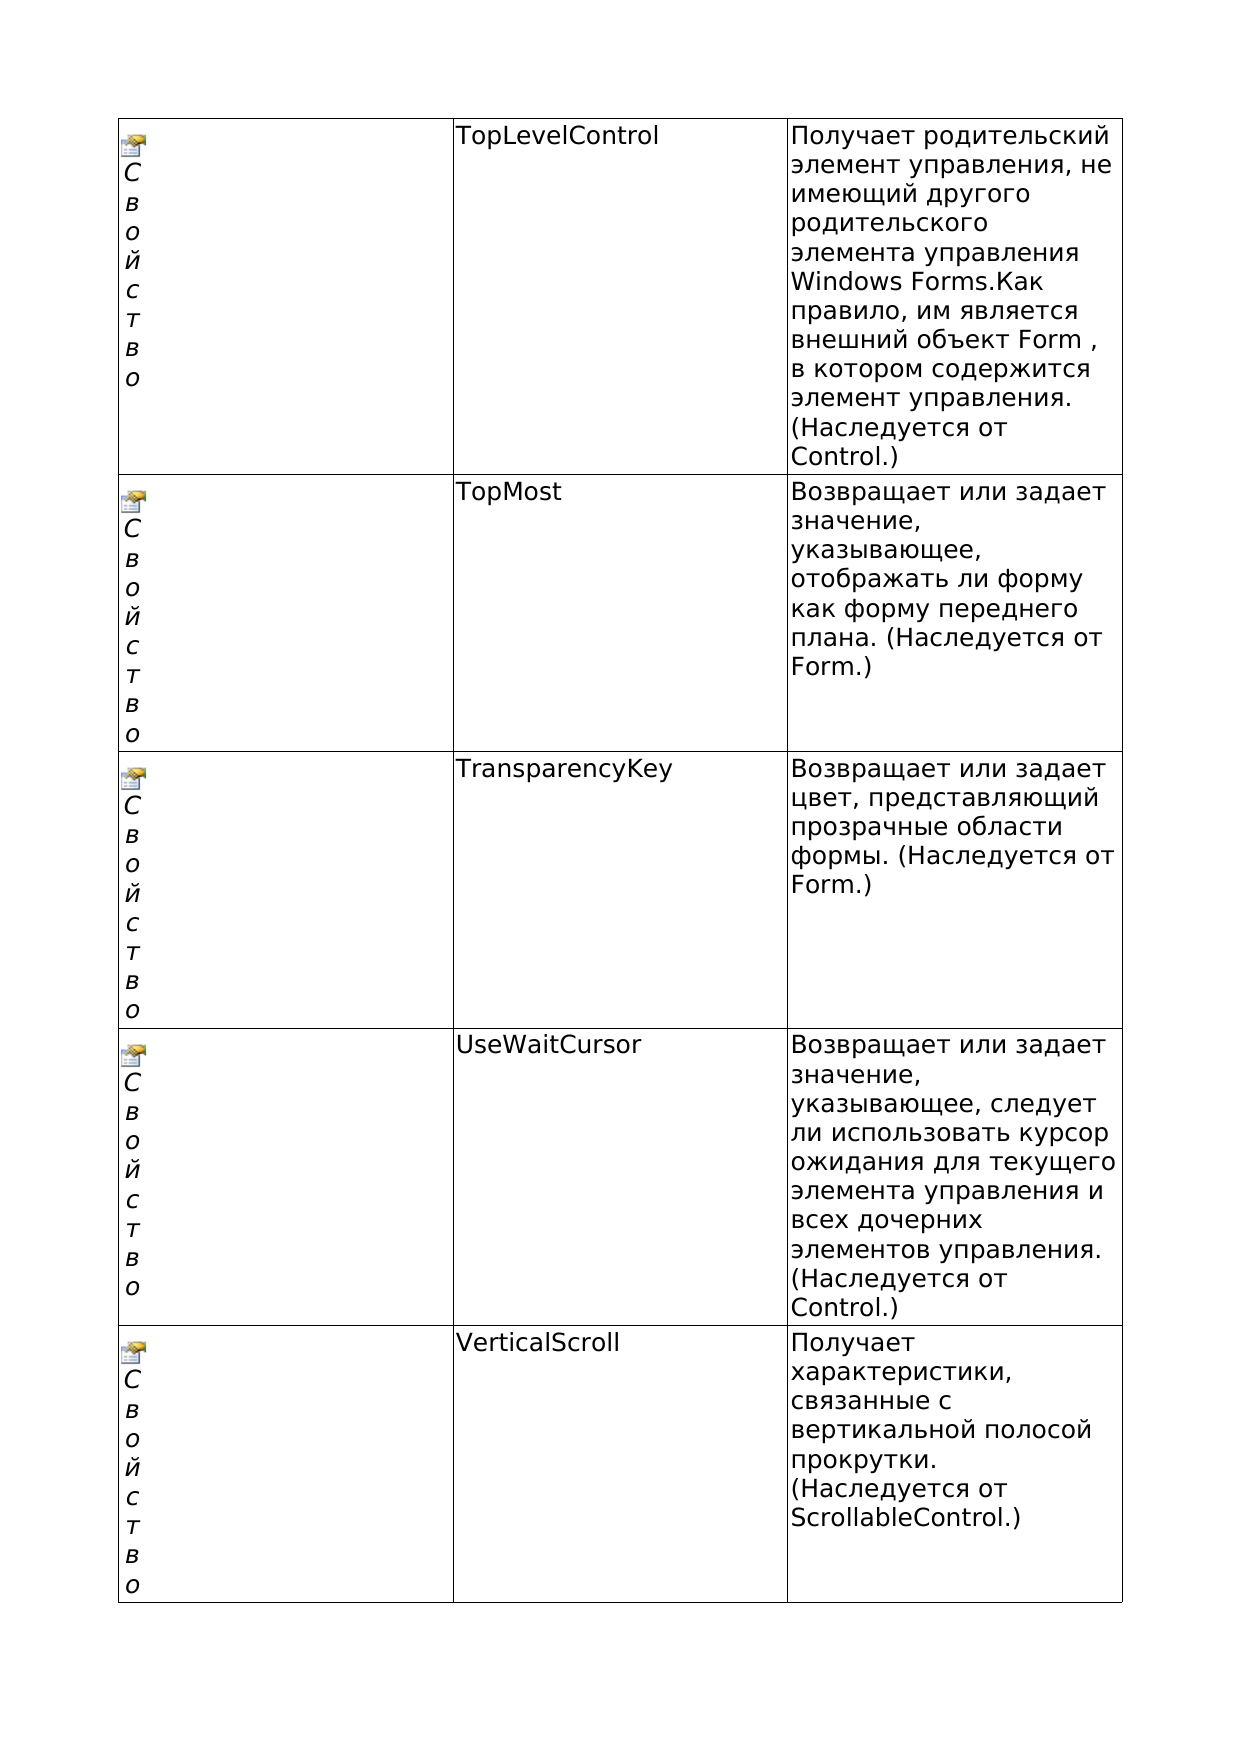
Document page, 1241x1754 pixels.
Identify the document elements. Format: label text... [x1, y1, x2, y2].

picture [121, 766, 147, 792]
table_cell [119, 1029, 453, 1325]
picture [121, 1340, 147, 1366]
table_cell Возвращает или задает значение, указывающее, отображать ли форму как форму переднего плана. (Наследуется от Form.) [788, 475, 1122, 751]
table_cell TopLevelControl [454, 119, 787, 474]
table_cell TransparencyKey [454, 752, 787, 1028]
table_cell Получает родительский элемент управления, не имеющий другого родительского элемента управления Windows Forms.Как правило, им является внешний объект Form , в котором содержится элемент управления. (Наследуется от Control.) [788, 119, 1122, 474]
table_cell [119, 1326, 453, 1602]
table_cell Возвращает или задает цвет, представляющий прозрачные области формы. (Наследуется от Form.) [788, 752, 1122, 1028]
table_cell Возвращает или задает значение, указывающее, следует ли использовать курсор ожидания для текущего элемента управления и всех дочерних элементов управления. (Наследуется от Control.) [788, 1029, 1122, 1325]
table_cell UseWaitCursor [454, 1029, 787, 1325]
table_cell [119, 475, 453, 751]
table_cell VerticalScroll [454, 1326, 787, 1602]
picture [121, 133, 147, 159]
table_cell TopMost [454, 475, 787, 751]
table_cell [119, 752, 453, 1028]
table_cell Получает характеристики, связанные с вертикальной полосой прокрутки. (Наследуется от ScrollableControl.) [788, 1326, 1122, 1602]
picture [121, 1043, 147, 1069]
picture [121, 489, 147, 515]
table_cell [119, 119, 453, 474]
